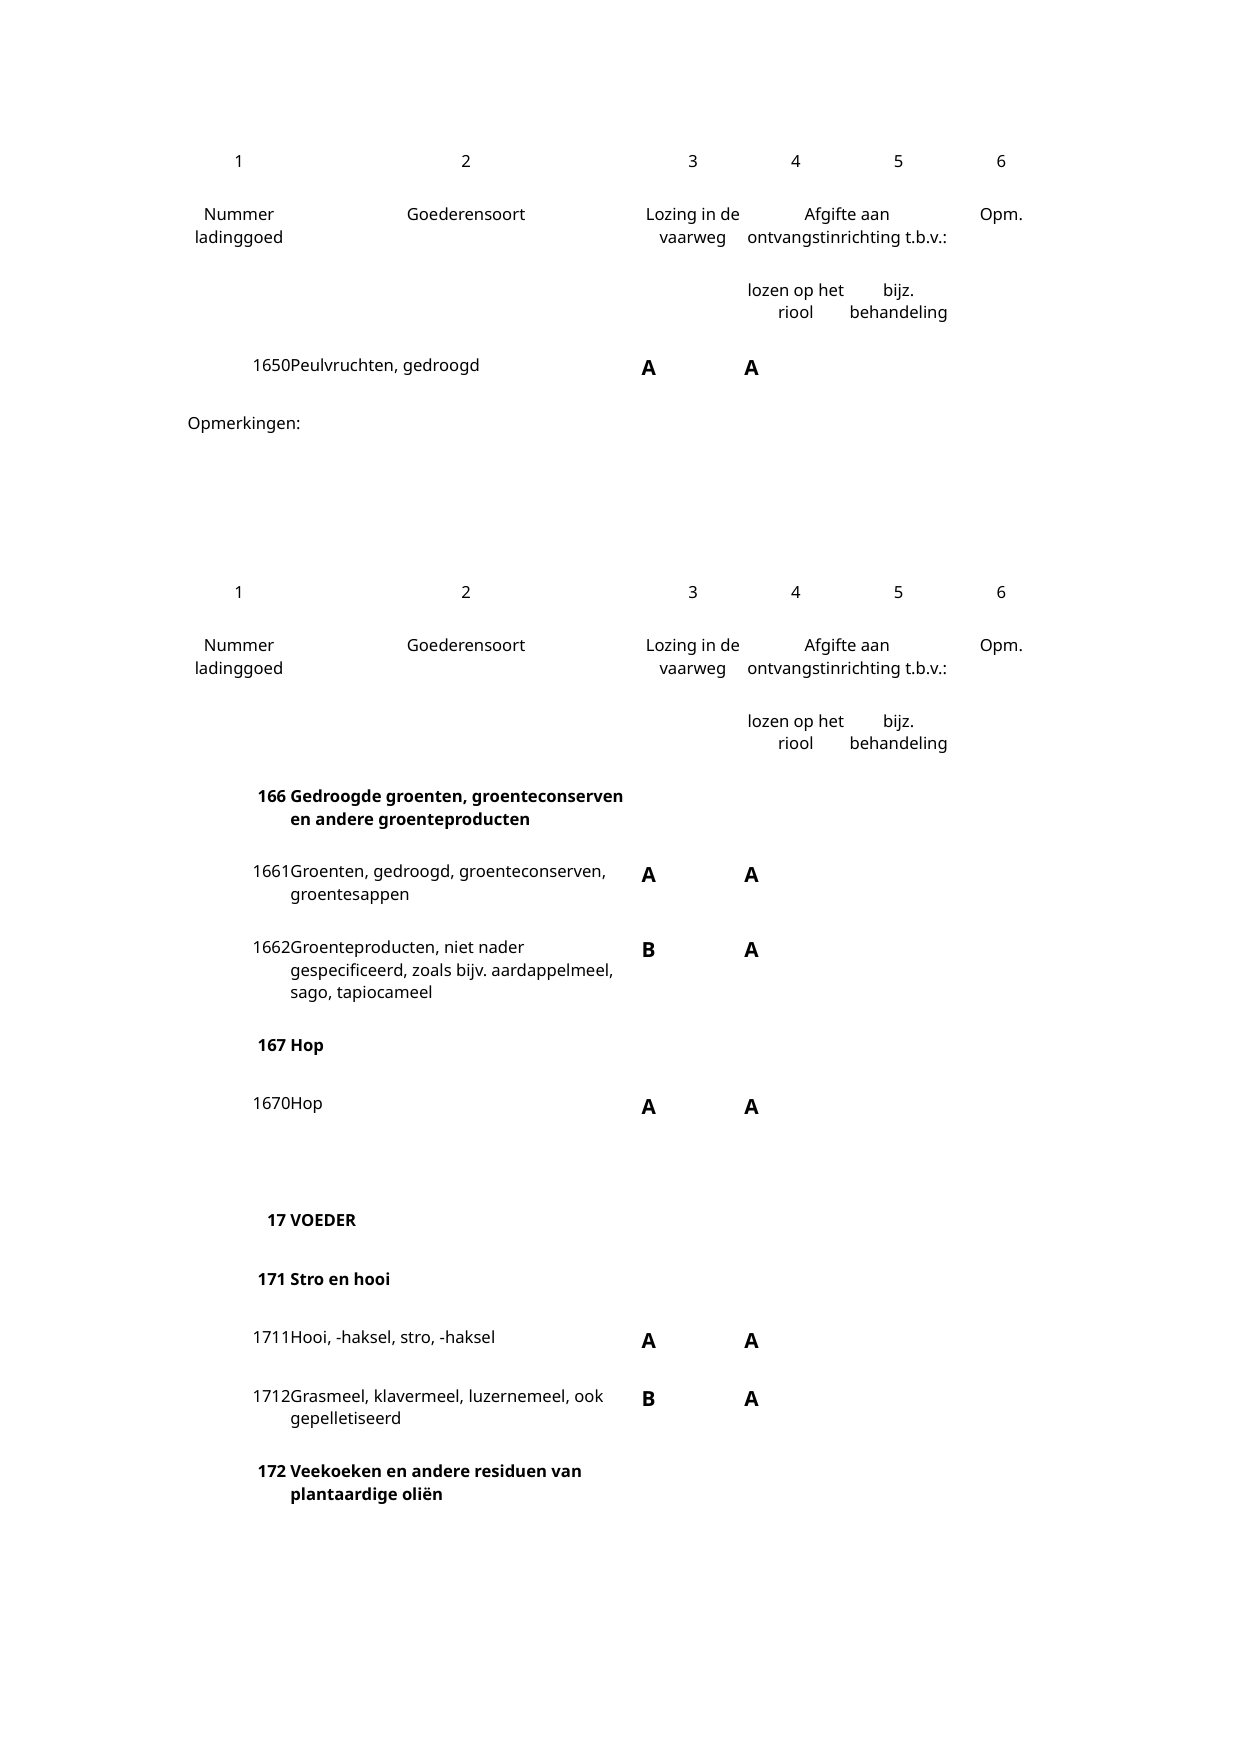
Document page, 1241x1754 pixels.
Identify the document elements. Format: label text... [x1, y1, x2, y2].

table_cell A [641, 1092, 744, 1150]
table_cell [188, 1150, 290, 1209]
table_cell [641, 1150, 744, 1209]
table_cell [950, 354, 1053, 412]
table_cell 1661 [188, 860, 290, 935]
table_cell [847, 1384, 950, 1459]
table_header 3 [641, 581, 744, 634]
table_cell A [744, 1384, 847, 1459]
table_cell Afgifte aan ontvangstinrichting t.b.v.: [744, 203, 950, 278]
table_cell VOEDER [290, 1209, 641, 1267]
table_cell bijz. behandeling [847, 709, 950, 784]
table_cell Nummer ladinggoed [188, 203, 290, 353]
table_header 2 [290, 150, 641, 203]
table_cell 17 [188, 1209, 290, 1267]
table_cell [847, 1326, 950, 1384]
table_cell [641, 1209, 744, 1267]
table_cell Opm. [950, 203, 1053, 353]
table_cell A [641, 860, 744, 935]
table_cell 1712 [188, 1384, 290, 1459]
table_cell Opm. [950, 634, 1053, 784]
table_cell [744, 785, 847, 860]
table_cell 171 [188, 1267, 290, 1326]
table_header 4 [744, 581, 847, 634]
table_cell A [744, 1326, 847, 1384]
table_cell [950, 935, 1053, 1033]
table_cell [744, 1267, 847, 1326]
table_header 2 [290, 581, 641, 634]
table_cell Gedroogde groenten, groenteconserven en andere groenteproducten [290, 785, 641, 860]
table_cell Stro en hooi [290, 1267, 641, 1326]
table_cell [847, 1209, 950, 1267]
table_cell [744, 1460, 847, 1535]
table_cell Lozing in de vaarweg [641, 634, 744, 784]
table_cell A [744, 1092, 847, 1150]
table_cell 167 [188, 1034, 290, 1092]
table_cell [950, 1384, 1053, 1459]
table_cell [950, 1150, 1053, 1209]
table_cell Goederensoort [290, 203, 641, 353]
table_cell lozen op het riool [744, 709, 847, 784]
table_cell 172 [188, 1460, 290, 1535]
table_header 5 [847, 581, 950, 634]
table_cell [950, 1209, 1053, 1267]
table_cell Goederensoort [290, 634, 641, 784]
table_cell B [641, 935, 744, 1033]
table_cell [744, 1034, 847, 1092]
table_header 5 [847, 150, 950, 203]
table_cell [847, 935, 950, 1033]
table_cell Nummer ladinggoed [188, 634, 290, 784]
table_cell [847, 1150, 950, 1209]
table_cell Afgifte aan ontvangstinrichting t.b.v.: [744, 634, 950, 709]
table_cell [847, 1267, 950, 1326]
table_cell Groenteproducten, niet nader gespecificeerd, zoals bijv. aardappelmeel, sago, tapiocameel [290, 935, 641, 1033]
table_cell Groenten, gedroogd, groenteconserven, groentesappen [290, 860, 641, 935]
table_cell A [641, 354, 744, 412]
table_cell A [744, 935, 847, 1033]
table_cell [950, 1460, 1053, 1535]
table_cell Hop [290, 1034, 641, 1092]
table_header 1 [188, 150, 290, 203]
table_cell A [641, 1326, 744, 1384]
table_cell [950, 785, 1053, 860]
table_header 3 [641, 150, 744, 203]
table_cell 166 [188, 785, 290, 860]
table_cell Lozing in de vaarweg [641, 203, 744, 353]
table_cell 1670 [188, 1092, 290, 1150]
table_cell [641, 1460, 744, 1535]
table_cell Opmerkingen: [188, 412, 1053, 465]
table_cell [847, 354, 950, 412]
table_cell A [744, 860, 847, 935]
table_header 6 [950, 150, 1053, 203]
table_cell [290, 1150, 641, 1209]
table_header 1 [188, 581, 290, 634]
table_cell 1650 [188, 354, 290, 412]
table_cell [744, 1209, 847, 1267]
table_cell [950, 1092, 1053, 1150]
table_cell 1662 [188, 935, 290, 1033]
table_cell [744, 1150, 847, 1209]
table_cell [847, 860, 950, 935]
table_cell bijz. behandeling [847, 278, 950, 353]
table_cell A [744, 354, 847, 412]
table_cell [847, 1460, 950, 1535]
table_cell Hooi, -haksel, stro, -haksel [290, 1326, 641, 1384]
table_cell Peulvruchten, gedroogd [290, 354, 641, 412]
table_cell [641, 1267, 744, 1326]
table_cell [950, 860, 1053, 935]
table_header 4 [744, 150, 847, 203]
table_cell [847, 1034, 950, 1092]
table_cell [847, 785, 950, 860]
table_cell [847, 1092, 950, 1150]
table_cell Veekoeken en andere residuen van plantaardige oliën [290, 1460, 641, 1535]
table_cell B [641, 1384, 744, 1459]
table_cell [950, 1034, 1053, 1092]
table_cell lozen op het riool [744, 278, 847, 353]
table_cell [950, 1267, 1053, 1326]
table_cell Grasmeel, klavermeel, luzernemeel, ook gepelletiseerd [290, 1384, 641, 1459]
table_cell [950, 1326, 1053, 1384]
table_header 6 [950, 581, 1053, 634]
table_cell [641, 1034, 744, 1092]
table_cell Hop [290, 1092, 641, 1150]
table_cell [641, 785, 744, 860]
table_cell 1711 [188, 1326, 290, 1384]
